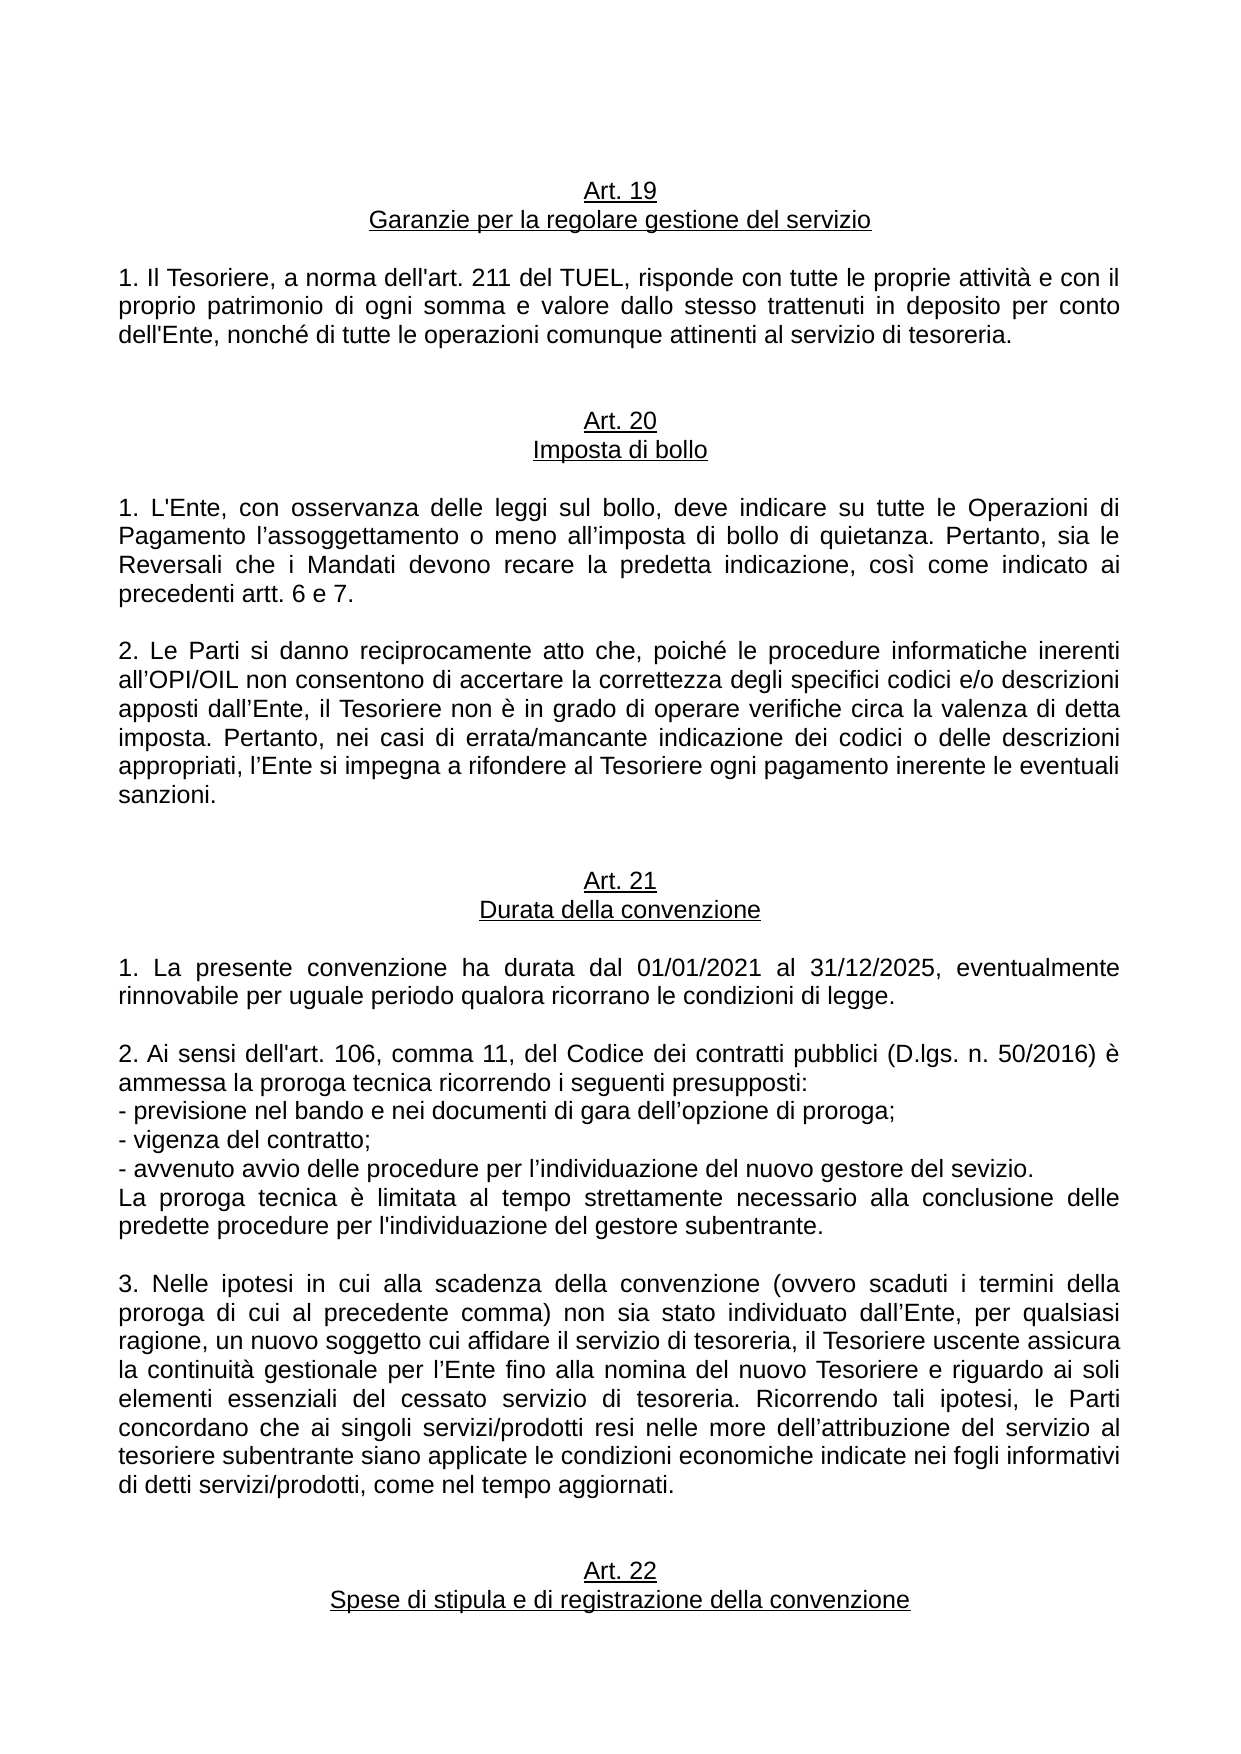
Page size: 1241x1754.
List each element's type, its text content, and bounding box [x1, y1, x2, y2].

text Garanzie per la regolare gestione del servizio [118, 205, 1122, 234]
text Art. 21 [118, 866, 1122, 895]
text Art. 19 [118, 176, 1122, 205]
text La proroga tecnica è limitata al tempo strettamente necessario alla conclusione delle predette procedure per l'individuazione del gestore subentrante. [118, 1183, 1122, 1240]
text 3. Nelle ipotesi in cui alla scadenza della convenzione (ovvero scaduti i termini della proroga di cui al precedente comma) non sia stato individuato dall’Ente, per qualsiasi ragione, un nuovo soggetto cui affidare il servizio di tesoreria, il Tesoriere uscente assicura la continuità gestionale per l’Ente fino alla nomina del nuovo Tesoriere e riguardo ai soli elementi essenziali del cessato servizio di tesoreria. Ricorrendo tali ipotesi, le Parti concordano che ai singoli servizi/prodotti resi nelle more dell’attribuzione del servizio al tesoriere subentrante siano applicate le condizioni economiche indicate nei fogli informativi di detti servizi/prodotti, come nel tempo aggiornati. [118, 1269, 1122, 1499]
text - avvenuto avvio delle procedure per l’individuazione del nuovo gestore del sevizio. [118, 1154, 1122, 1183]
text 2. Ai sensi dell'art. 106, comma 11, del Codice dei contratti pubblici (D.lgs. n. 50/2016) è ammessa la proroga tecnica ricorrendo i seguenti presupposti: [118, 1039, 1122, 1096]
text 1. La presente convenzione ha durata dal 01/01/2021 al 31/12/2025, eventualmente rinnovabile per uguale periodo qualora ricorrano le condizioni di legge. [118, 953, 1122, 1010]
text - vigenza del contratto; [118, 1125, 1122, 1154]
text Art. 22 [118, 1556, 1122, 1585]
text Spese di stipula e di registrazione della convenzione [118, 1585, 1122, 1614]
text 2. Le Parti si danno reciprocamente atto che, poiché le procedure informatiche inerenti all’OPI/OIL non consentono di accertare la correttezza degli specifici codici e/o descrizioni apposti dall’Ente, il Tesoriere non è in grado di operare verifiche circa la valenza di detta imposta. Pertanto, nei casi di errata/mancante indicazione dei codici o delle descrizioni appropriati, l’Ente si impegna a rifondere al Tesoriere ogni pagamento inerente le eventuali sanzioni. [118, 636, 1122, 809]
text 1. L'Ente, con osservanza delle leggi sul bollo, deve indicare su tutte le Operazioni di Pagamento l’assoggettamento o meno all’imposta di bollo di quietanza. Pertanto, sia le Reversali che i Mandati devono recare la predetta indicazione, così come indicato ai precedenti artt. 6 e 7. [118, 493, 1122, 608]
text Art. 20 [118, 406, 1122, 435]
text 1. Il Tesoriere, a norma dell'art. 211 del TUEL, risponde con tutte le proprie attività e con il proprio patrimonio di ogni somma e valore dallo stesso trattenuti in deposito per conto dell'Ente, nonché di tutte le operazioni comunque attinenti al servizio di tesoreria. [118, 263, 1122, 349]
text Durata della convenzione [118, 895, 1122, 924]
text Imposta di bollo [118, 435, 1122, 464]
text - previsione nel bando e nei documenti di gara dell’opzione di proroga; [118, 1096, 1122, 1125]
